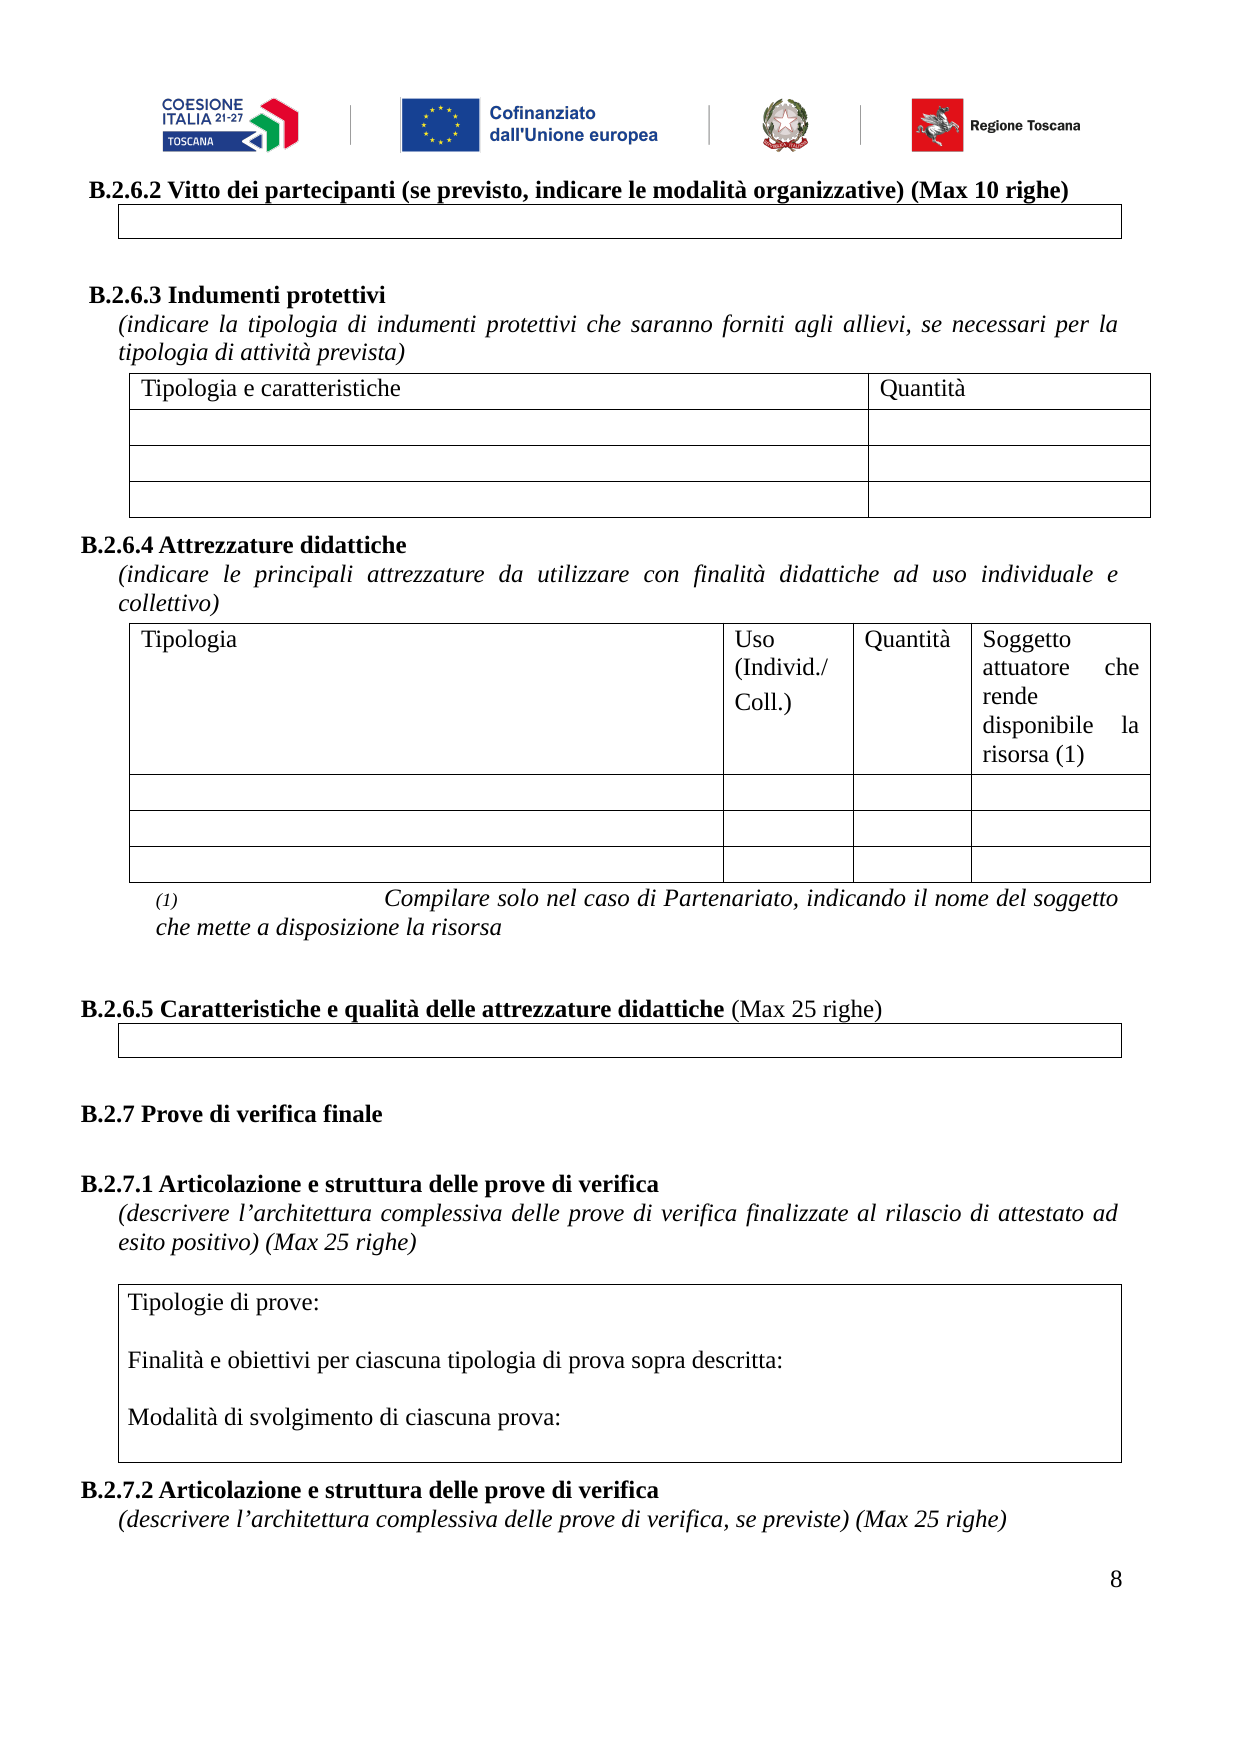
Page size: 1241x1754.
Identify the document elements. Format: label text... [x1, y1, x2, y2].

text B.2.6.3 Indumenti protettivi [88, 280, 1122, 309]
text B.2.6.5 Caratteristiche e qualità delle attrezzature didattiche (Max 25 righe) [81, 994, 1122, 1023]
table_cell [130, 446, 868, 481]
table_cell [130, 847, 723, 882]
table_header Tipologia [130, 624, 723, 774]
table_header Uso (Individ./ Coll.) [724, 624, 853, 774]
table_cell [854, 775, 971, 810]
text Finalità e obiettivi per ciascuna tipologia di prova sopra descritta: [119, 1342, 1121, 1373]
text B.2.7 Prove di verifica finale [81, 1099, 1122, 1128]
text (descrivere l’architettura complessiva delle prove di verifica finalizzate al rilascio di attestato ad esito positivo) (Max 25 righe) [118, 1198, 1122, 1255]
table_cell [130, 482, 868, 517]
table_cell [130, 410, 868, 444]
table_cell [854, 811, 971, 846]
text B.2.7.1 Articolazione e struttura delle prove di verifica [81, 1169, 1122, 1198]
table_cell [854, 847, 971, 882]
text (indicare la tipologia di indumenti protettivi che saranno forniti agli allievi, se necessari per la tipologia di attività prevista) [118, 309, 1122, 366]
table_cell [972, 775, 1150, 810]
text B.2.7.2 Articolazione e struttura delle prove di verifica [81, 1475, 1122, 1504]
table_header Quantità [854, 624, 971, 774]
text B.2.6.4 Attrezzature didattiche [81, 530, 1122, 559]
table_cell [130, 811, 723, 846]
table_cell [724, 847, 853, 882]
text B.2.6.2 Vitto dei partecipanti (se previsto, indicare le modalità organizzative) (Max 10 righe) [88, 175, 1122, 204]
text Modalità di svolgimento di ciascuna prova: [119, 1399, 1121, 1431]
text (indicare le principali attrezzature da utilizzare con finalità didattiche ad uso individuale e collettivo) [118, 559, 1122, 616]
list Compilare solo nel caso di Partenariato, indicando il nome del soggetto che mette a disposizione la risorsa [156, 883, 1122, 940]
text Tipologie di prove: [119, 1285, 1121, 1316]
table_cell [869, 446, 1150, 481]
text (descrivere l’architettura complessiva delle prove di verifica, se previste) (Max 25 righe) [118, 1504, 1122, 1533]
table_header Quantità [869, 374, 1150, 408]
table_header Tipologia e caratteristiche [130, 374, 868, 408]
table_cell [724, 775, 853, 810]
table_cell [130, 775, 723, 810]
table_cell [869, 482, 1150, 517]
table_cell [972, 847, 1150, 882]
table_cell [869, 410, 1150, 444]
table_cell [724, 811, 853, 846]
table_header Soggetto attuatore che rende disponibile la risorsa (1) [972, 624, 1150, 774]
table_cell [972, 811, 1150, 846]
